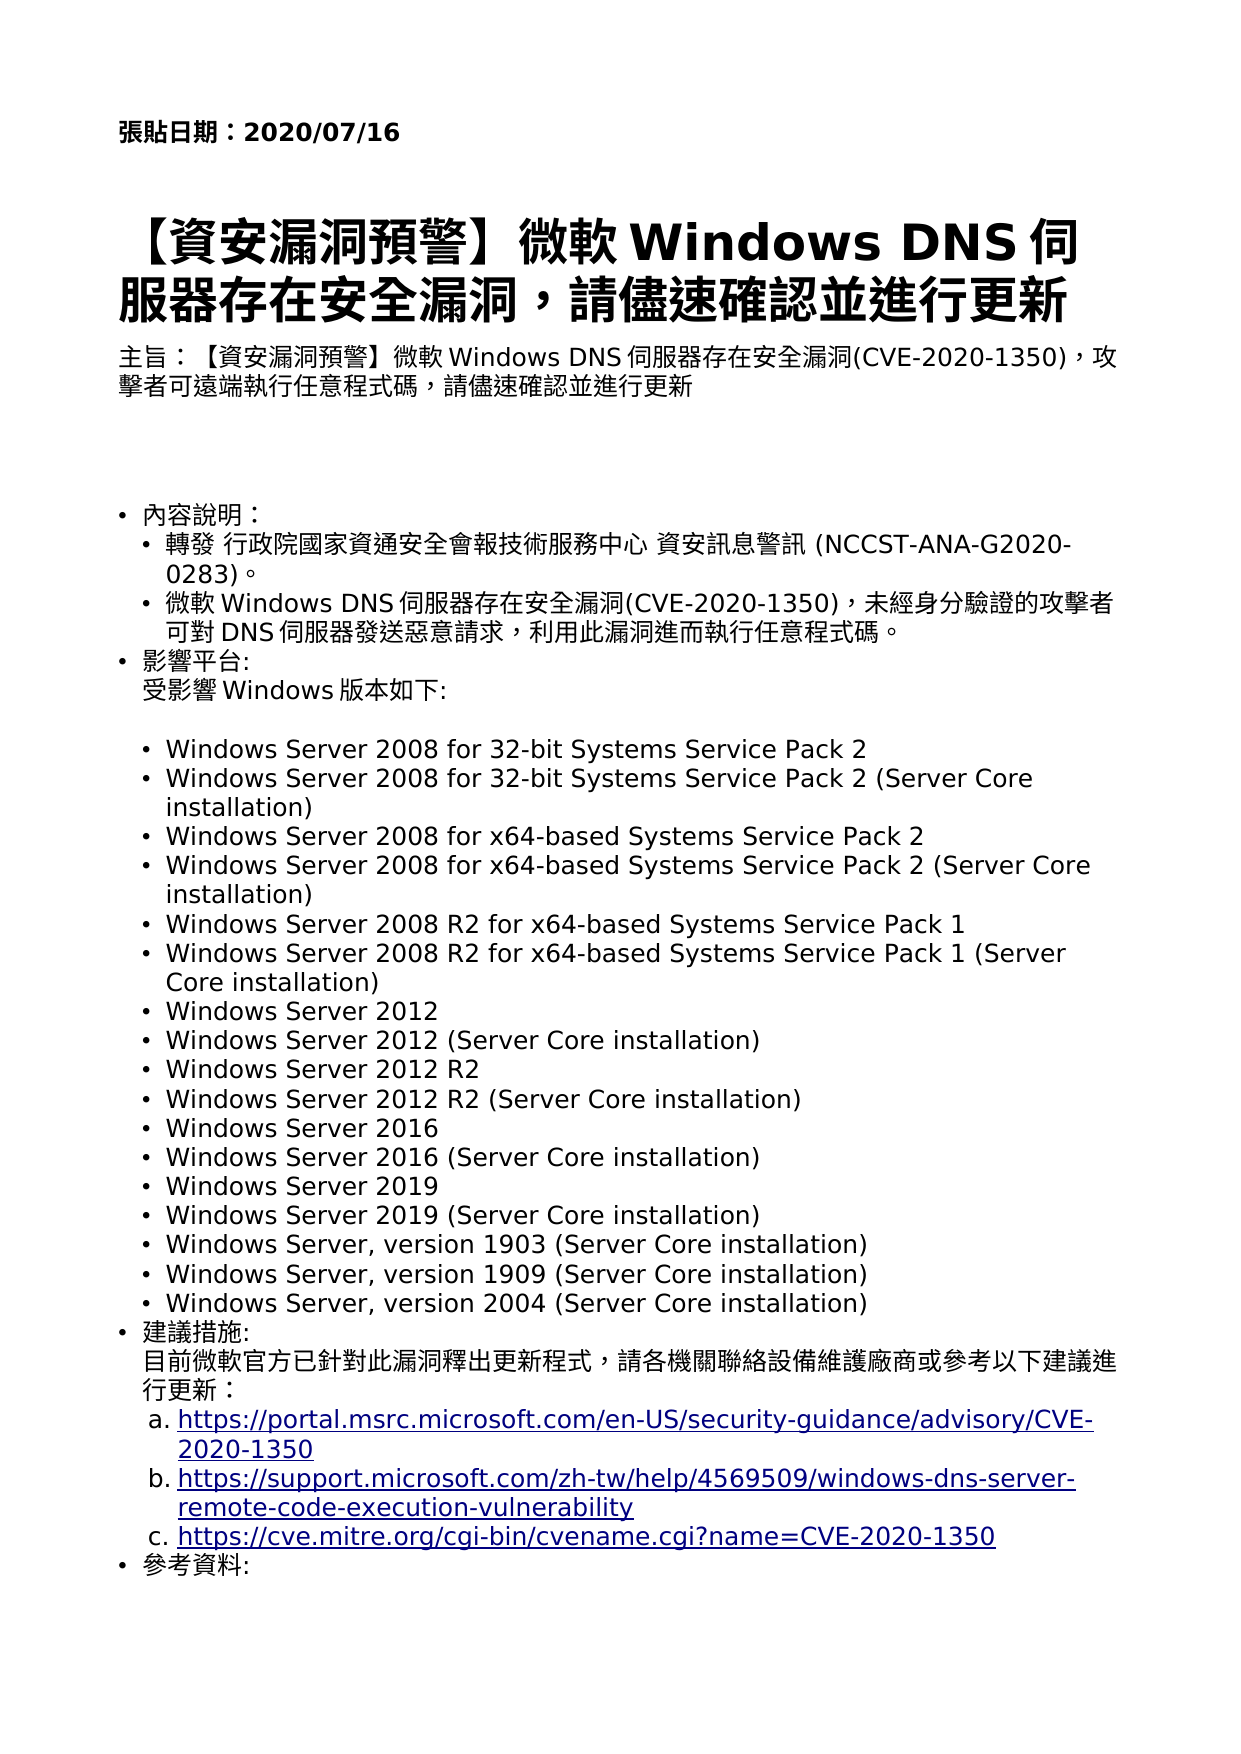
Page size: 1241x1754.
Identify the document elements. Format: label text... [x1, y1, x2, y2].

list Windows Server 2019 [142, 1172, 1122, 1202]
list 內容說明： [118, 502, 1122, 531]
subtitle 【資安漏洞預警】微軟Windows DNS伺服器存在安全漏洞，請儘速確認並進行更新 [118, 214, 1122, 330]
list Windows Server 2016 [142, 1114, 1122, 1143]
list 微軟Windows DNS伺服器存在安全漏洞(CVE-2020-1350)，未經身分驗證的攻擊者可對DNS伺服器發送惡意請求，利用此漏洞進而執行任意程式碼。 [142, 589, 1122, 647]
text 張貼日期：2020/07/16 [118, 118, 1122, 176]
list Windows Server 2008 for 32-bit Systems Service Pack 2 (Server Core installation) [142, 764, 1122, 822]
list Windows Server 2016 (Server Core installation) [142, 1143, 1122, 1172]
list Windows Server 2008 R2 for x64-based Systems Service Pack 1 (Server Core installation) [142, 939, 1122, 997]
list Windows Server 2012 R2 [142, 1056, 1122, 1085]
list Windows Server 2012 R2 (Server Core installation) [142, 1085, 1122, 1114]
list Windows Server 2019 (Server Core installation) [142, 1202, 1122, 1231]
list Windows Server, version 2004 (Server Core installation) [142, 1289, 1122, 1318]
list 轉發 行政院國家資通安全會報技術服務中心 資安訊息警訊 (NCCST-ANA-G2020-0283)。 [142, 531, 1122, 589]
list Windows Server 2008 for x64-based Systems Service Pack 2 (Server Core installation) [142, 852, 1122, 910]
list Windows Server 2008 R2 for x64-based Systems Service Pack 1 [142, 910, 1122, 939]
list Windows Server 2008 for 32-bit Systems Service Pack 2 [142, 735, 1122, 764]
list Windows Server 2012 [142, 997, 1122, 1027]
list 參考資料: [118, 1552, 1122, 1581]
list https://support.microsoft.com/zh-tw/help/4569509/windows-dns-server-remote-code-execution-vulnerability [148, 1464, 1122, 1522]
list 影響平台: 受影響Windows版本如下: [118, 647, 1122, 735]
list https://cve.mitre.org/cgi-bin/cvename.cgi?name=CVE-2020-1350 [148, 1522, 1122, 1552]
list Windows Server 2008 for x64-based Systems Service Pack 2 [142, 822, 1122, 852]
text 主旨：【資安漏洞預警】微軟Windows DNS伺服器存在安全漏洞(CVE-2020-1350)，攻擊者可遠端執行任意程式碼，請儘速確認並進行更新 [118, 343, 1122, 459]
list Windows Server 2012 (Server Core installation) [142, 1027, 1122, 1056]
list Windows Server, version 1909 (Server Core installation) [142, 1260, 1122, 1289]
list https://portal.msrc.microsoft.com/en-US/security-guidance/advisory/CVE-2020-1350 [148, 1406, 1122, 1464]
list 建議措施: 目前微軟官方已針對此漏洞釋出更新程式，請各機關聯絡設備維護廠商或參考以下建議進行更新： [118, 1318, 1122, 1406]
list Windows Server, version 1903 (Server Core installation) [142, 1231, 1122, 1260]
